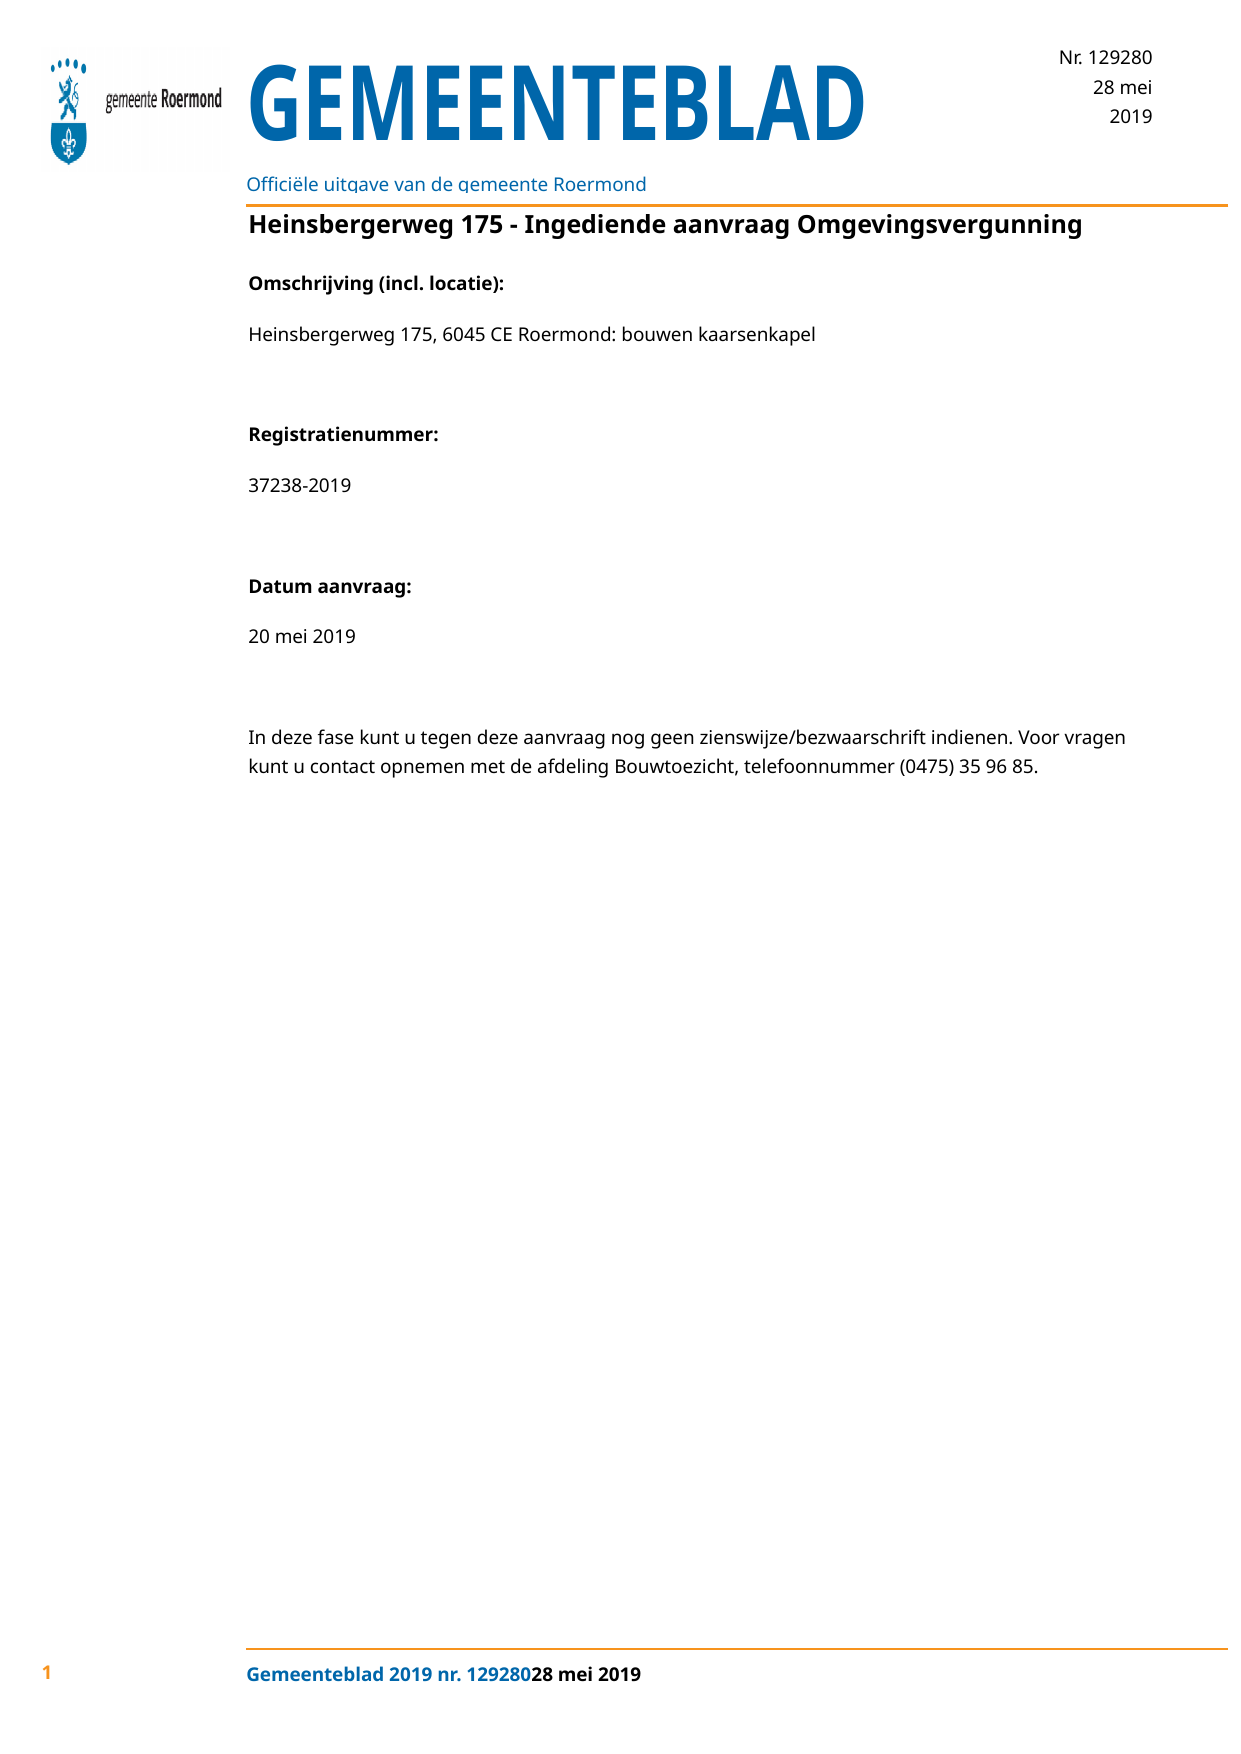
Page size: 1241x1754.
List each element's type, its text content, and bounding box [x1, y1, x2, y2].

text Heinsbergerweg 175 - Ingediende aanvraag Omgevingsvergunning [248, 207, 1152, 241]
text 20 mei 2019 [248, 623, 1152, 649]
text In deze fase kunt u tegen deze aanvraag nog geen zienswijze/bezwaarschrift indienen. Voor vragen kunt u contact opnemen met de afdeling Bouwtoezicht, telefoonnummer (0475) 35 96 85. [248, 724, 1152, 779]
text Registratienummer: [248, 422, 1152, 447]
text Datum aanvraag: [248, 573, 1152, 598]
text Omschrijving (incl. locatie): [248, 270, 1152, 296]
text Heinsbergerweg 175, 6045 CE Roermond: bouwen kaarsenkapel [248, 321, 1152, 346]
picture [41, 47, 231, 172]
text 37238-2019 [248, 472, 1152, 498]
